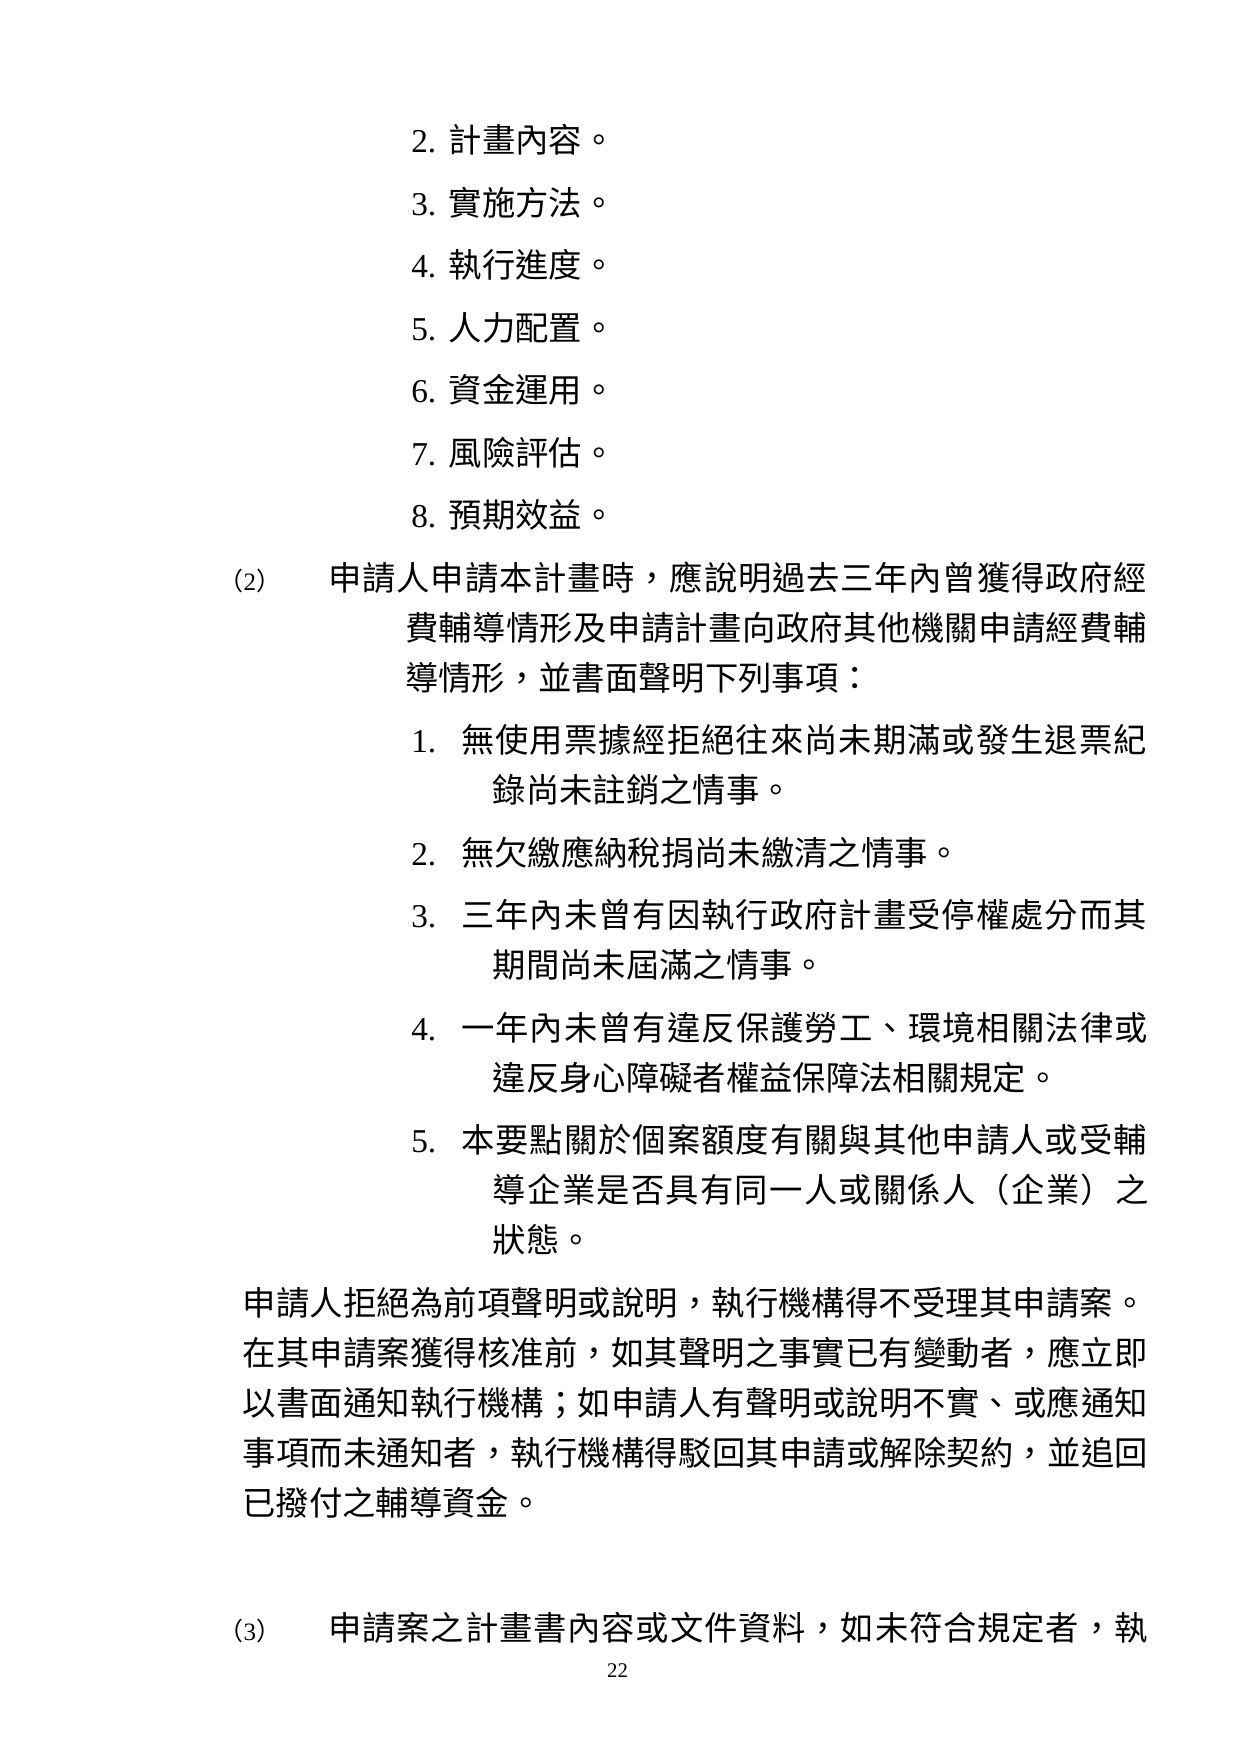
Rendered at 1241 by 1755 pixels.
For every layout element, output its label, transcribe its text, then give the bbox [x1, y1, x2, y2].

text 申請人拒絕為前項聲明或說明，執行機構得不受理其申請案。在其申請案獲得核准前，如其聲明之事實已有變動者，應立即以書面通知執行機構；如申請人有聲明或說明不實、或應通知事項而未通知者，執行機構得駁回其申請或解除契約，並追回已撥付之輔導資金。 [242, 1275, 1149, 1525]
list 申請人申請本計畫時，應說明過去三年內曾獲得政府經費輔導情形及申請計畫向政府其他機關申請經費輔導情形，並書面聲明下列事項： [218, 550, 1149, 700]
list 預期效益。 [411, 487, 1149, 537]
list 申請案之計畫書內容或文件資料，如未符合規定者，執 [218, 1600, 1149, 1650]
list 無使用票據經拒絕往來尚未期滿或發生退票紀錄尚未註銷之情事。 [411, 712, 1149, 812]
list 風險評估。 [411, 425, 1149, 475]
list 實施方法。 [411, 175, 1149, 225]
list 本要點關於個案額度有關與其他申請人或受輔導企業是否具有同一人或關係人（企業）之狀態。 [411, 1112, 1149, 1262]
list 計畫內容。 [411, 112, 1149, 162]
list 三年內未曾有因執行政府計畫受停權處分而其期間尚未屆滿之情事。 [411, 887, 1149, 987]
list 一年內未曾有違反保護勞工、環境相關法律或違反身心障礙者權益保障法相關規定。 [411, 1000, 1149, 1100]
list 資金運用。 [411, 362, 1149, 412]
list 無欠繳應納稅捐尚未繳清之情事。 [411, 825, 1149, 875]
list 人力配置。 [411, 300, 1149, 350]
list 執行進度。 [411, 237, 1149, 287]
